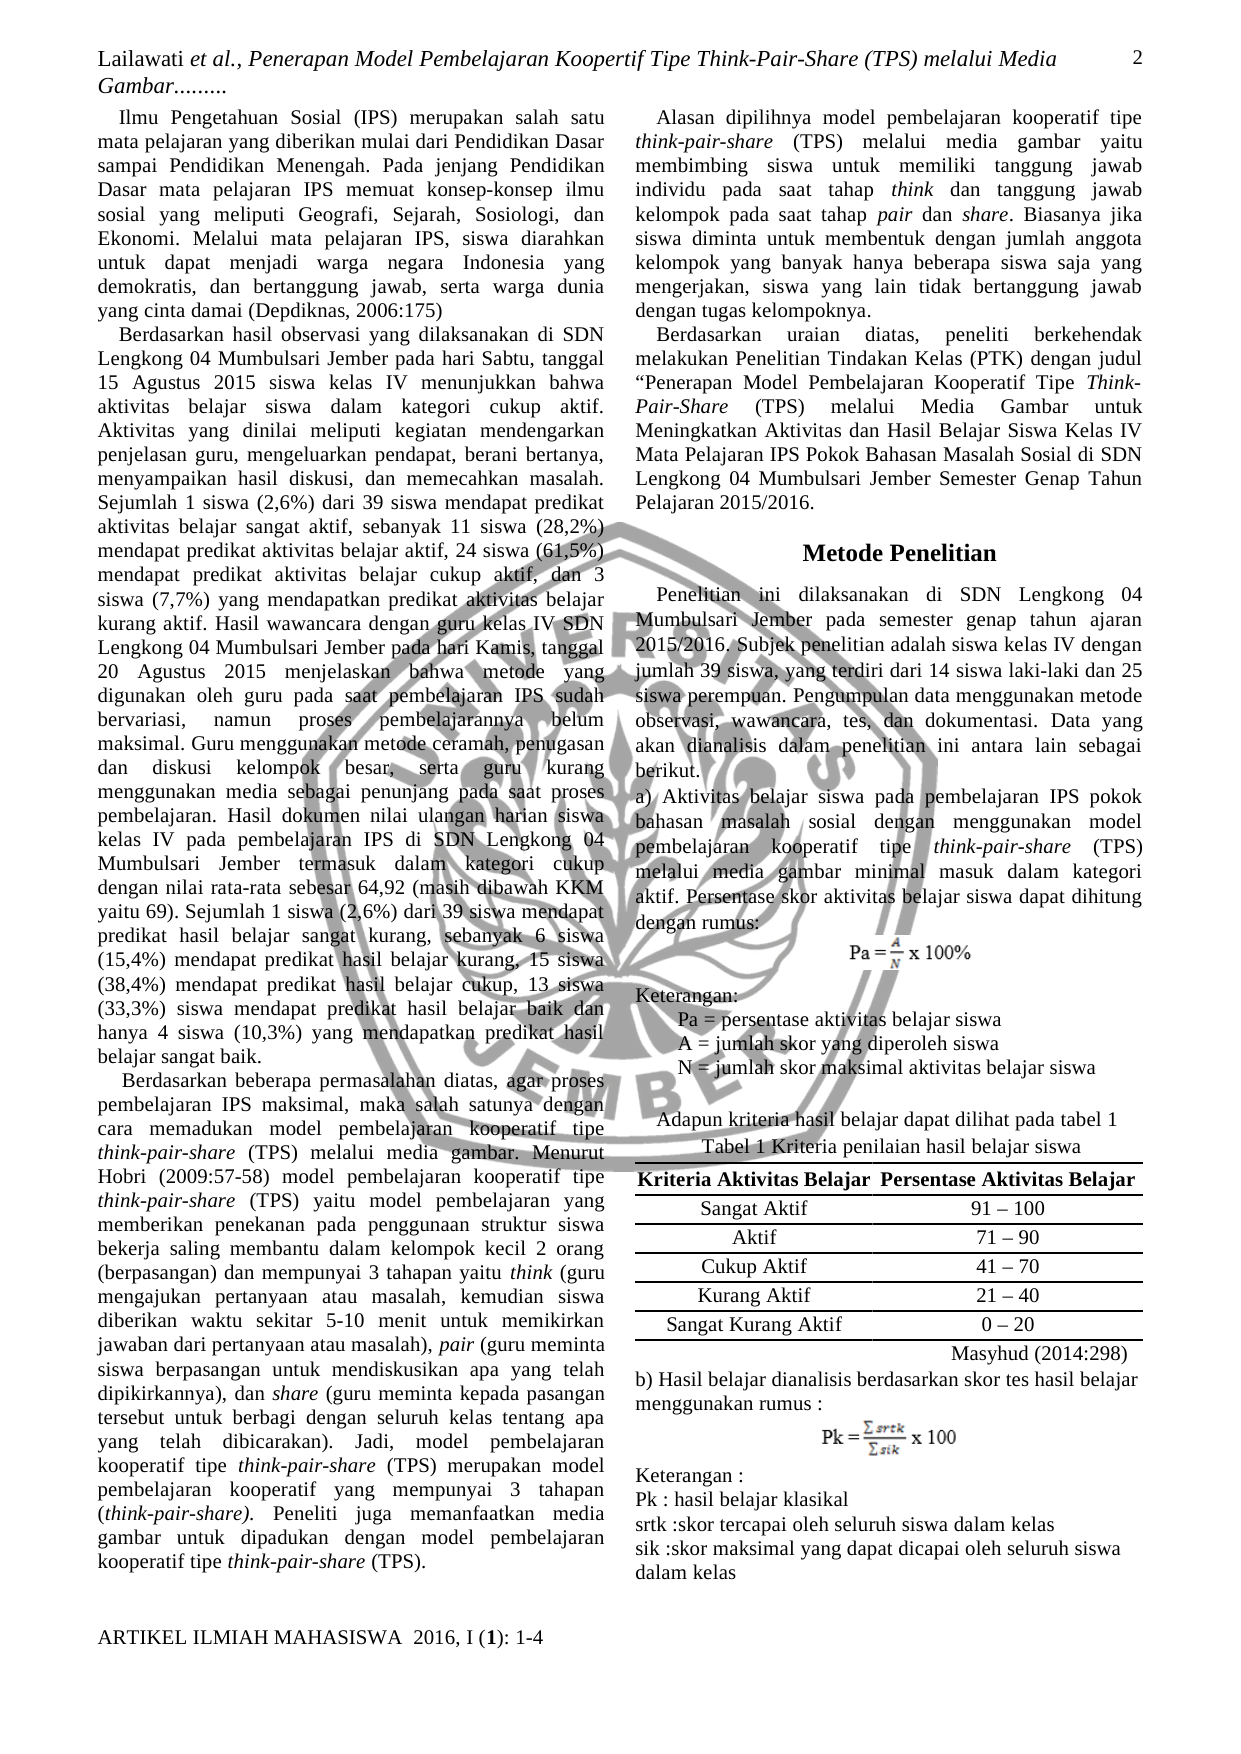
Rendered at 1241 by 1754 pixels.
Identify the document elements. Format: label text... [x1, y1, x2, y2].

text Keterangan : [635, 1463, 1143, 1487]
text Adapun kriteria hasil belajar dapat dilihat pada tabel 1 [635, 1107, 1143, 1131]
text Ilmu Pengetahuan Sosial (IPS) merupakan salah satu mata pelajaran yang diberikan mulai dari Pendidikan Dasar sampai Pendidikan Menengah. Pada jenjang Pendidikan Dasar mata pelajaran IPS memuat konsep-konsep ilmu sosial yang meliputi Geografi, Sejarah, Sosiologi, dan Ekonomi. Melalui mata pelajaran IPS, siswa diarahkan untuk dapat menjadi warga negara Indonesia yang demokratis, dan bertanggung jawab, serta warga dunia yang cinta damai (Depdiknas, 2006:175) [97, 105, 605, 322]
text a) Aktivitas belajar siswa pada pembelajaran IPS pokok bahasan masalah sosial dengan menggunakan model pembelajaran kooperatif tipe think-pair-share (TPS) melalui media gambar minimal masuk dalam kategori aktif. Persentase skor aktivitas belajar siswa dapat dihitung dengan rumus: [635, 783, 1143, 933]
picture [605, 447, 1011, 1247]
list b) Hasil belajar dianalisis berdasarkan skor tes hasil belajar menggunakan rumus : [635, 1367, 1143, 1415]
text N = jumlah skor maksimal aktivitas belajar siswa [635, 1055, 1143, 1079]
table_cell 91 – 100 [873, 1196, 1143, 1223]
table_cell Sangat Kurang Aktif [635, 1312, 873, 1339]
table_cell 0 – 20 [873, 1312, 1143, 1339]
text Masyhud (2014:298) [635, 1341, 1143, 1365]
table_cell Aktif [635, 1225, 873, 1252]
text Pk : hasil belajar klasikal [635, 1487, 1143, 1511]
table_cell 21 – 40 [873, 1283, 1143, 1310]
table_cell 41 – 70 [873, 1254, 1143, 1281]
table_cell Cukup Aktif [635, 1254, 873, 1281]
text Penelitian ini dilaksanakan di SDN Lengkong 04 Mumbulsari Jember pada semester genap tahun ajaran 2015/2016. Subjek penelitian adalah siswa kelas IV dengan jumlah 39 siswa, yang terdiri dari 14 siswa laki-laki dan 25 siswa perempuan. Pengumpulan data menggunakan metode observasi, wawancara, tes, dan dokumentasi. Data yang akan dianalisis dalam penelitian ini antara lain sebagai berikut. [635, 582, 1143, 782]
table_header Kriteria Aktivitas Belajar [635, 1164, 873, 1194]
text Alasan dipilihnya model pembelajaran kooperatif tipe think-pair-share (TPS) melalui media gambar yaitu membimbing siswa untuk memiliki tanggung jawab individu pada saat tahap think dan tanggung jawab kelompok pada saat tahap pair dan share. Biasanya jika siswa diminta untuk membentuk dengan jumlah anggota kelompok yang banyak hanya beberapa siswa saja yang mengerjakan, siswa yang lain tidak bertanggung jawab dengan tugas kelompoknya. [635, 105, 1143, 322]
text Berdasarkan beberapa permasalahan diatas, agar proses pembelajaran IPS maksimal, maka salah satunya dengan cara memadukan model pembelajaran kooperatif tipe think-pair-share (TPS) melalui media gambar. Menurut Hobri (2009:57-58) model pembelajaran kooperatif tipe think-pair-share (TPS) yaitu model pembelajaran yang memberikan penekanan pada penggunaan struktur siswa bekerja saling membantu dalam kelompok kecil 2 orang (berpasangan) dan mempunyai 3 tahapan yaitu think (guru mengajukan pertanyaan atau masalah, kemudian siswa diberikan waktu sekitar 5-10 menit untuk memikirkan jawaban dari pertanyaan atau masalah), pair (guru meminta siswa berpasangan untuk mendiskusikan apa yang telah dipikirkannya), dan share (guru meminta kepada pasangan tersebut untuk berbagi dengan seluruh kelas tentang apa yang telah dibicarakan). Jadi, model pembelajaran kooperatif tipe think-pair-share (TPS) merupakan model pembelajaran kooperatif yang mempunyai 3 tahapan (think-pair-share). Peneliti juga memanfaatkan media gambar untuk dipadukan dengan model pembelajaran kooperatif tipe think-pair-share (TPS). [97, 1068, 605, 1573]
text Pa = persentase aktivitas belajar siswa [635, 1007, 1143, 1031]
text Berdasarkan uraian diatas, peneliti berkehendak melakukan Penelitian Tindakan Kelas (PTK) dengan judul “Penerapan Model Pembelajaran Kooperatif Tipe Think-Pair-Share (TPS) melalui Media Gambar untuk Meningkatkan Aktivitas dan Hasil Belajar Siswa Kelas IV Mata Pelajaran IPS Pokok Bahasan Masalah Sosial di SDN Lengkong 04 Mumbulsari Jember Semester Genap Tahun Pelajaran 2015/2016. [635, 322, 1143, 514]
text A = jumlah skor yang diperoleh siswa [635, 1031, 1143, 1055]
table_cell 71 – 90 [873, 1225, 1143, 1252]
text sik :skor maksimal yang dapat dicapai oleh seluruh siswa dalam kelas [635, 1535, 1143, 1583]
text Berdasarkan hasil observasi yang dilaksanakan di SDN Lengkong 04 Mumbulsari Jember pada hari Sabtu, tanggal 15 Agustus 2015 siswa kelas IV menunjukkan bahwa aktivitas belajar siswa dalam kategori cukup aktif. Aktivitas yang dinilai meliputi kegiatan mendengarkan penjelasan guru, mengeluarkan pendapat, berani bertanya, menyampaikan hasil diskusi, dan memecahkan masalah. Sejumlah 1 siswa (2,6%) dari 39 siswa mendapat predikat aktivitas belajar sangat aktif, sebanyak 11 siswa (28,2%) mendapat predikat aktivitas belajar aktif, 24 siswa (61,5%) mendapat predikat aktivitas belajar cukup aktif, dan 3 siswa (7,7%) yang mendapatkan predikat aktivitas belajar kurang aktif. Hasil wawancara dengan guru kelas IV SDN Lengkong 04 Mumbulsari Jember pada hari Kamis, tanggal 20 Agustus 2015 menjelaskan bahwa metode yang digunakan oleh guru pada saat pembelajaran IPS sudah bervariasi, namun proses pembelajarannya belum maksimal. Guru menggunakan metode ceramah, penugasan dan diskusi kelompok besar, serta guru kurang menggunakan media sebagai penunjang pada saat proses pembelajaran. Hasil dokumen nilai ulangan harian siswa kelas IV pada pembelajaran IPS di SDN Lengkong 04 Mumbulsari Jember termasuk dalam kategori cukup dengan nilai rata-rata sebesar 64,92 (masih dibawah KKM yaitu 69). Sejumlah 1 siswa (2,6%) dari 39 siswa mendapat predikat hasil belajar sangat kurang, sebanyak 6 siswa (15,4%) mendapat predikat hasil belajar kurang, 15 siswa (38,4%) mendapat predikat hasil belajar cukup, 13 siswa (33,3%) siswa mendapat predikat hasil belajar baik dan hanya 4 siswa (10,3%) yang mendapatkan predikat hasil belajar sangat baik. [97, 322, 605, 1068]
text Tabel 1 Kriteria penilaian hasil belajar siswa [635, 1134, 1143, 1158]
text Metode Penelitian [635, 538, 1143, 567]
table_cell Kurang Aktif [635, 1283, 873, 1310]
text Keterangan: [635, 983, 1143, 1007]
table_header Persentase Aktivitas Belajar [873, 1164, 1143, 1194]
table_cell Sangat Aktif [635, 1196, 873, 1223]
text srtk :skor tercapai oleh seluruh siswa dalam kelas [635, 1511, 1143, 1535]
